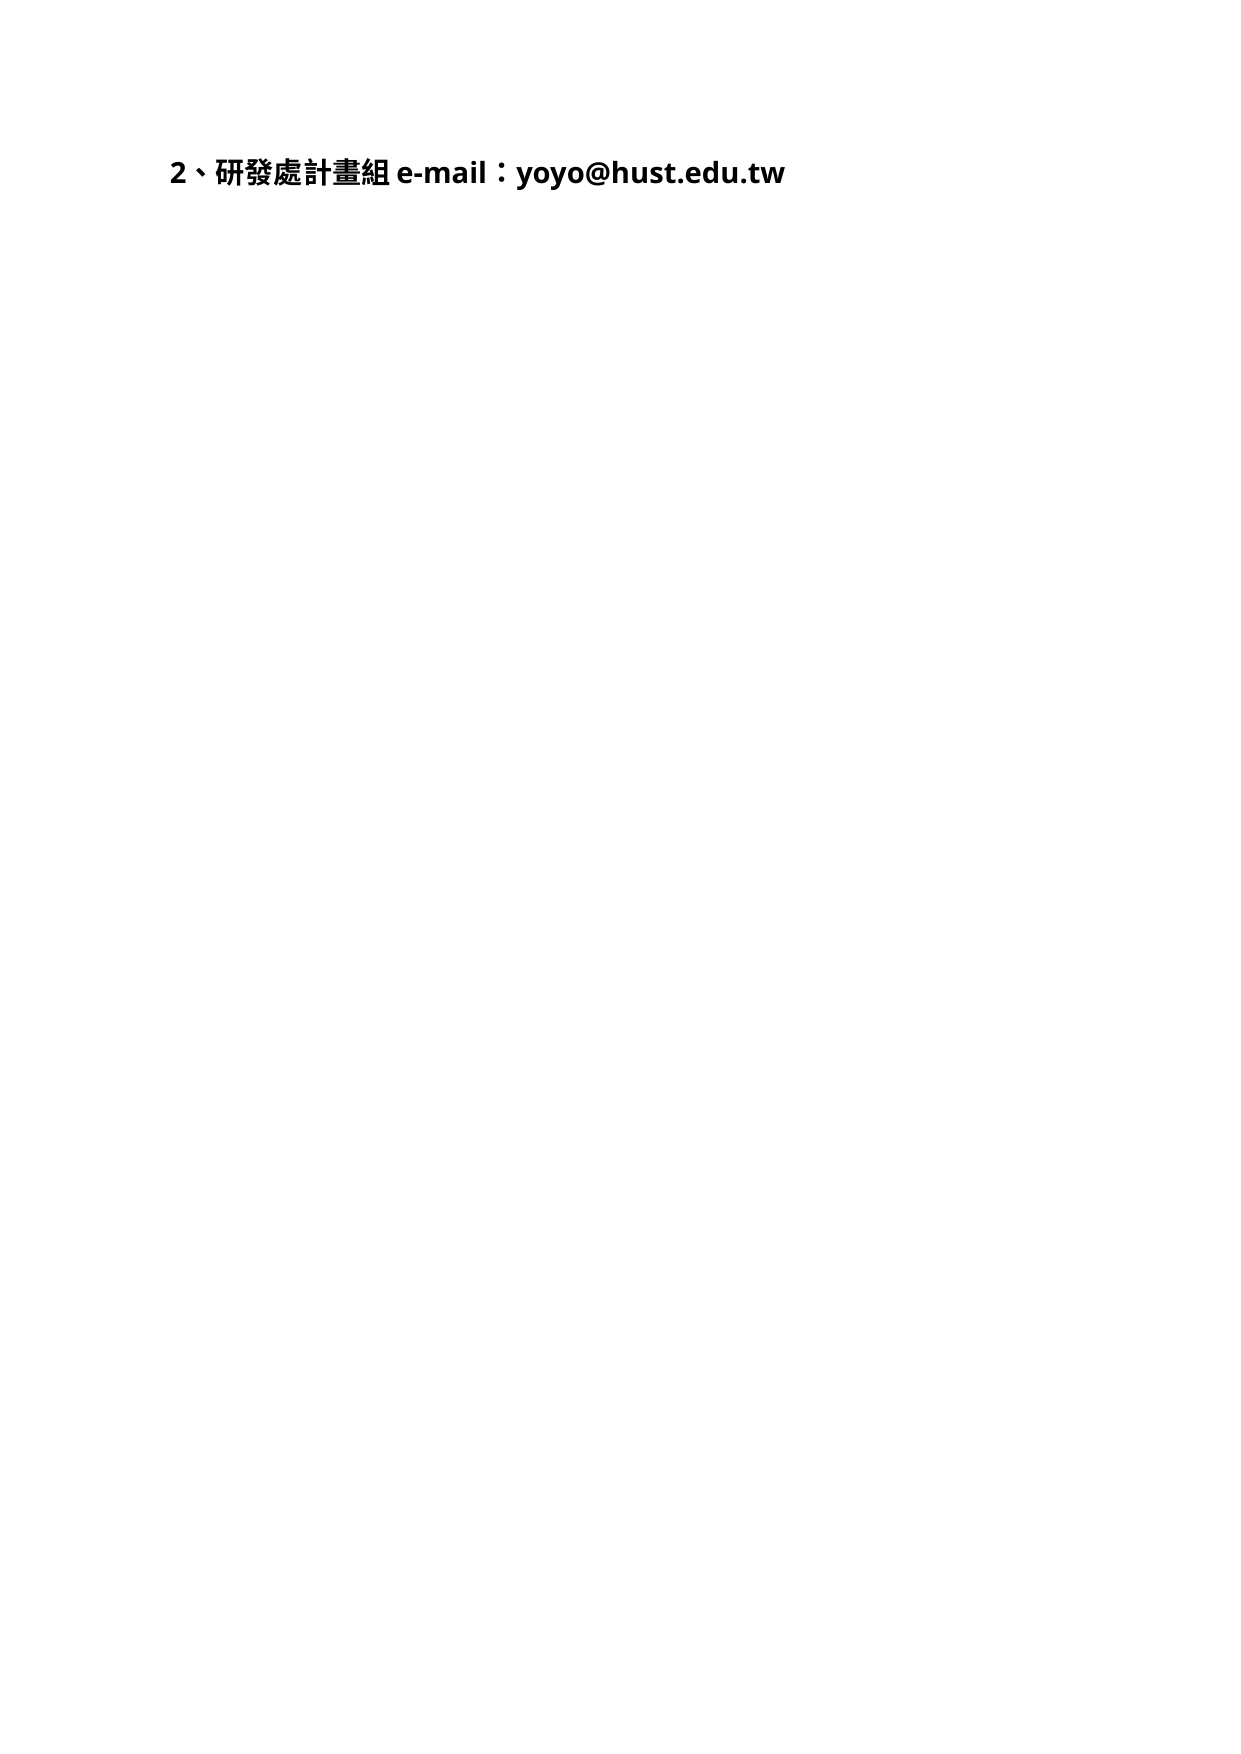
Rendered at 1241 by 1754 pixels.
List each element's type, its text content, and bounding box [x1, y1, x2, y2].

text 2、研發處計畫組e-mail：yoyo@hust.edu.tw [142, 127, 1098, 202]
